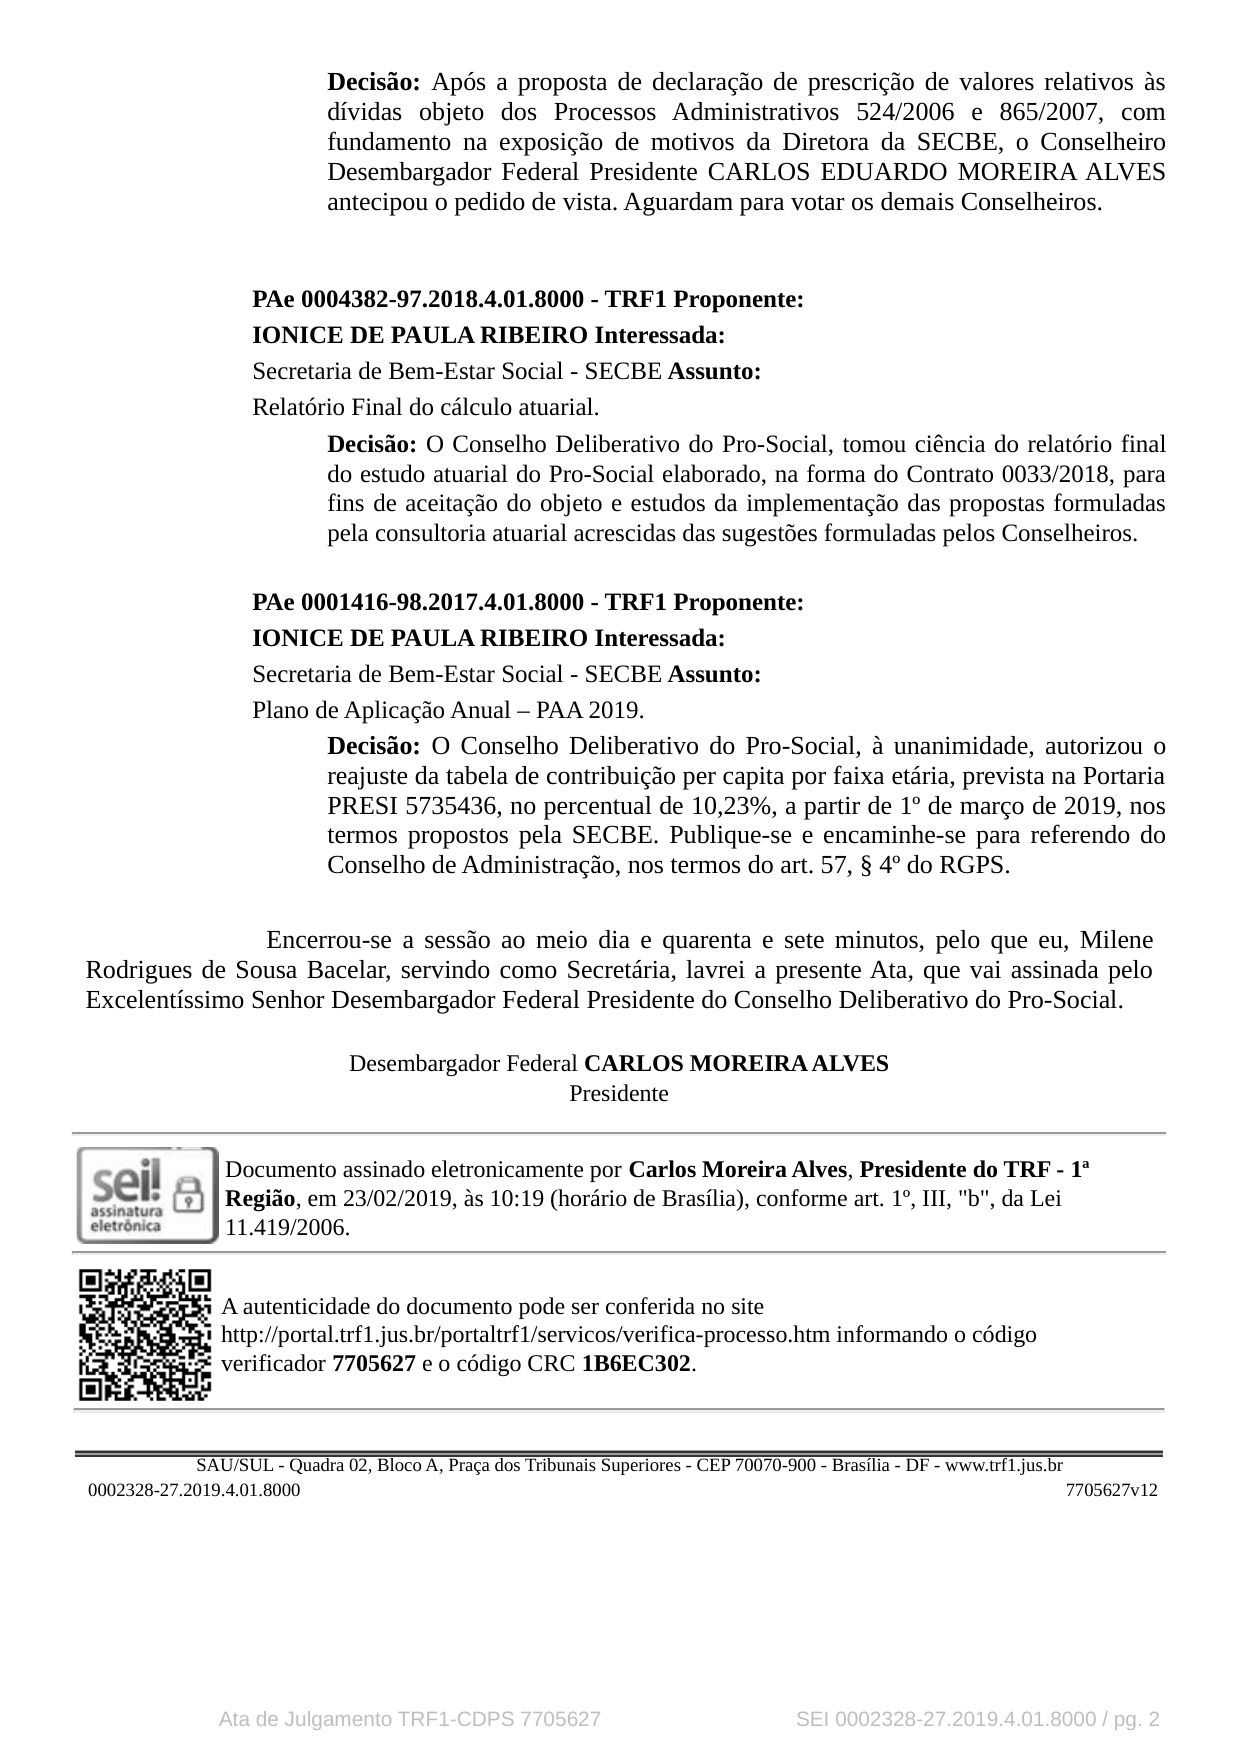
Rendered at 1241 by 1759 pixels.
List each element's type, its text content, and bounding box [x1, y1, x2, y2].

text Ata de Julgamento TRF1-CDPS 7705627 SEI 0002328-27.2019.4.01.8000 / pg. 2 [219, 1707, 1167, 1731]
text Documento assinado eletronicamente por Carlos Moreira Alves, Presidente do TRF - 1ª Região, em 23/02/2019, às 10:19 (horário de Brasília), conforme art. 1º, III, "b", da Lei 11.419/2006. [225, 1154, 1123, 1240]
text Desembargador Federal CARLOS MOREIRA ALVES [75, 1049, 1163, 1076]
text Decisão: O Conselho Deliberativo do Pro-Social, à unanimidade, autorizou o reajuste da tabela de contribuição per capita por faixa etária, prevista na Portaria PRESI 5735436, no percentual de 10,23%, a partir de 1º de março de 2019, nos termos propostos pela SECBE. Publique-se e encaminhe-se para referendo do Conselho de Administração, nos termos do art. 57, § 4º do RGPS. [327, 731, 1167, 879]
text Decisão: O Conselho Deliberativo do Pro-Social, tomou ciência do relatório final do estudo atuarial do Pro-Social elaborado, na forma do Contrato 0033/2018, para fins de aceitação do objeto e estudos da implementação das propostas formuladas pela consultoria atuarial acrescidas das sugestões formuladas pelos Conselheiros. [327, 429, 1167, 547]
text Presidente [75, 1079, 1163, 1107]
table_cell 7705627v12 [1064, 1479, 1161, 1504]
text Decisão: Após a proposta de declaração de prescrição de valores relativos às dívidas objeto dos Processos Administrativos 524/2006 e 865/2007, com fundamento na exposição de motivos da Diretora da SECBE, o Conselheiro Desembargador Federal Presidente CARLOS EDUARDO MOREIRA ALVES antecipou o pedido de vista. Aguardam para votar os demais Conselheiros. [327, 66, 1167, 216]
text Encerrou-se a sessão ao meio dia e quarenta e sete minutos, pelo que eu, Milene Rodrigues de Sousa Bacelar, servindo como Secretária, lavrei a presente Ata, que vai assinada pelo Excelentíssimo Senhor Desembargador Federal Presidente do Conselho Deliberativo do Pro-Social. [85, 924, 1155, 1014]
text PAe 0004382-97.2018.4.01.8000 - TRF1 Proponente: IONICE DE PAULA RIBEIRO Interessada: Secretaria de Bem-Estar Social - SECBE Assunto: Relatório Final do cálculo atuarial. [252, 284, 807, 421]
table_header [1064, 1457, 1161, 1479]
table_header SAU/SUL - Quadra 02, Bloco A, Praça dos Tribunais Superiores - CEP 70070-900 - Brasília - DF - www.trf1.jus.br [74, 1454, 1063, 1479]
text PAe 0001416-98.2017.4.01.8000 - TRF1 Proponente: IONICE DE PAULA RIBEIRO Interessada: Secretaria de Bem-Estar Social - SECBE Assunto: Plano de Aplicação Anual – PAA 2019. [252, 587, 807, 724]
table_cell 0002328-27.2019.4.01.8000 [74, 1479, 1063, 1504]
